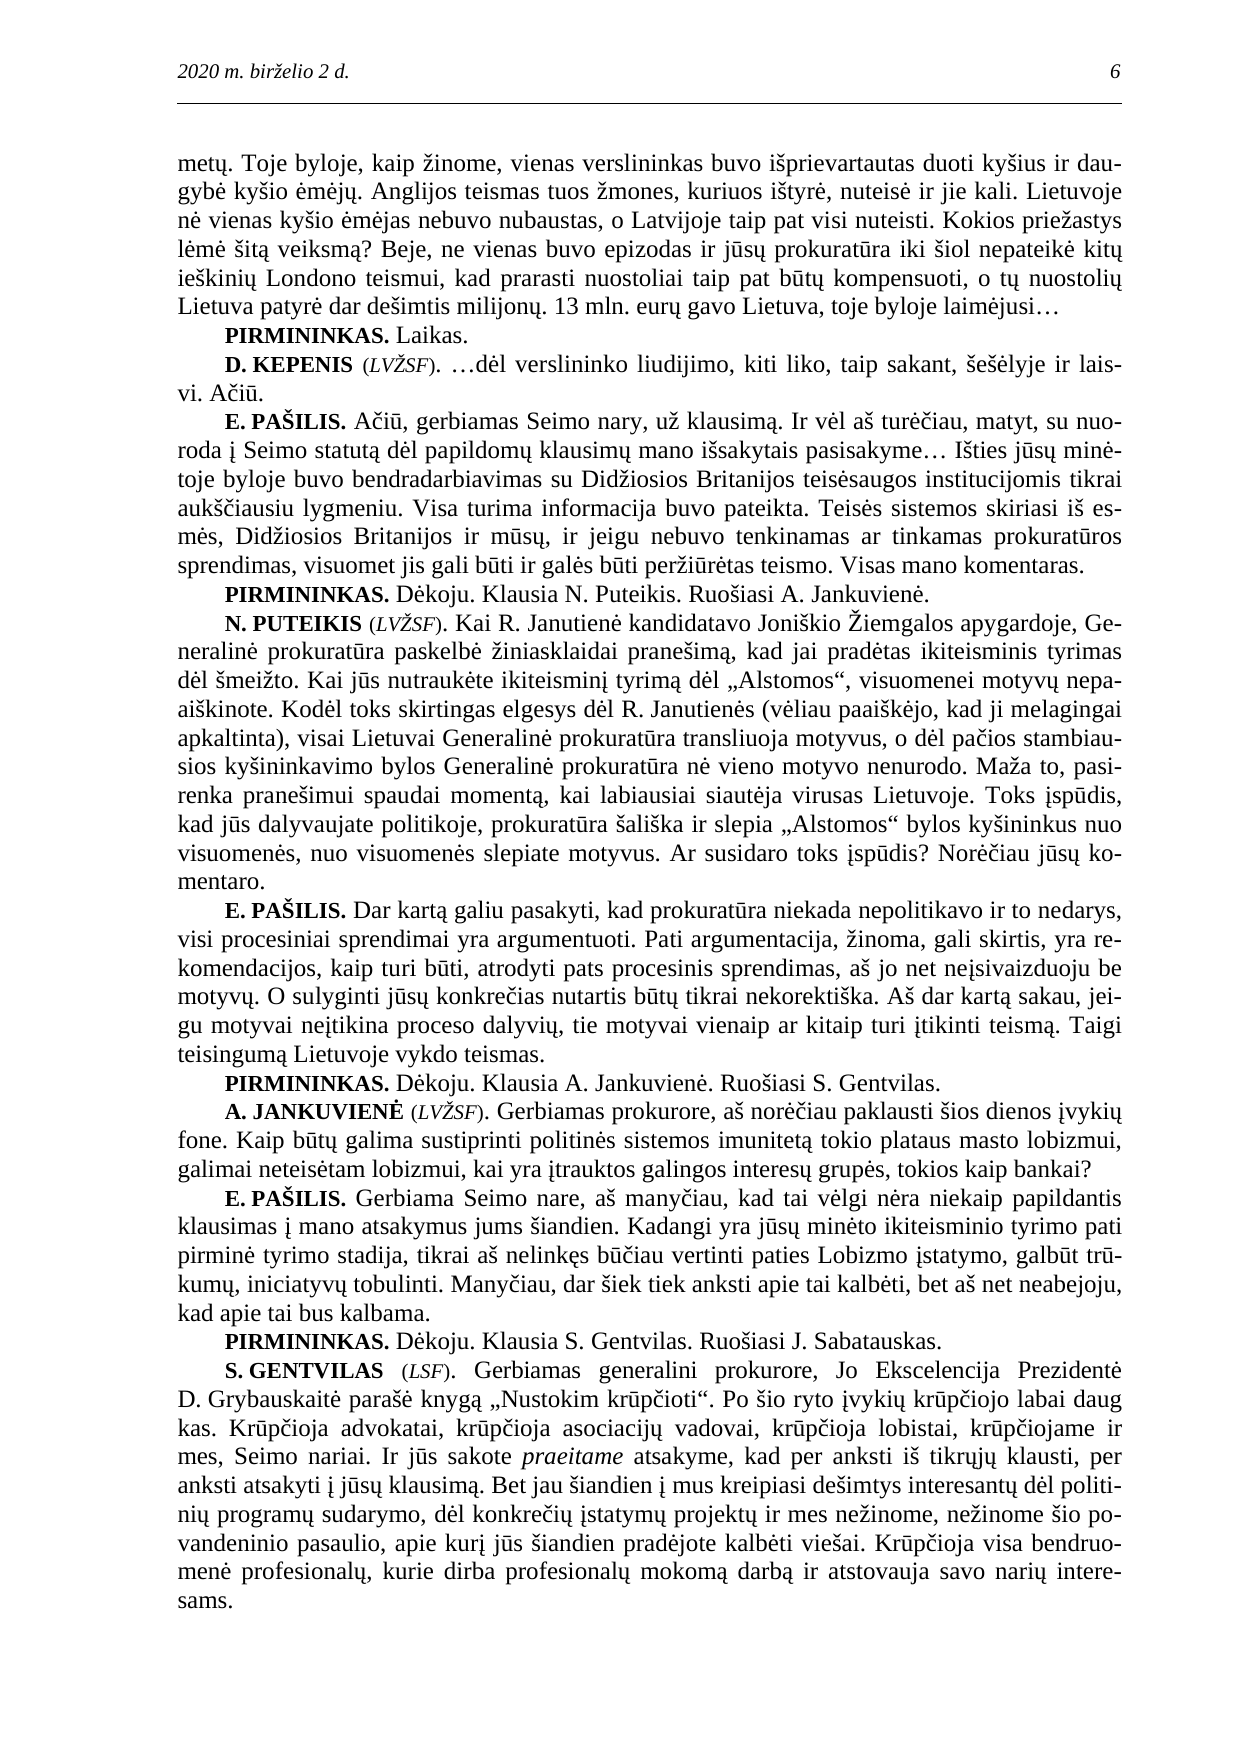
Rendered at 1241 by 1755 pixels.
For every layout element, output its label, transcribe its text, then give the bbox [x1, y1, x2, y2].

text PIRMININKAS. Dė­ko­ju. Klau­sia A. Jan­ku­vie­nė. Ruo­šia­si S. Gent­vi­las. [177, 1068, 1122, 1096]
text N. PUTEIKIS (LVŽSF). Kai R. Ja­nu­tie­nė kan­di­da­ta­vo Jo­niš­kio Žiem­ga­los apy­gar­do­je, Ge­ne­ra­li­nė pro­ku­ra­tū­ra pa­skel­bė ži­niask­lai­dai pra­ne­ši­mą, kad jai pra­dė­tas iki­teis­mi­nis ty­ri­mas dėl šmeiž­to. Kai jūs nu­trau­kė­te iki­teis­mi­nį ty­ri­mą dėl „Als­tomos“, vi­suo­me­nei mo­ty­vų ne­pa­aiš­ki­no­te. Ko­dėl toks skir­tin­gas el­ge­sys dėl R. Ja­nu­tie­nės (vė­liau pa­aiš­kė­jo, kad ji me­la­gin­gai ap­kal­tin­ta), vi­sai Lie­tu­vai Ge­ne­ra­li­nė pro­ku­ra­tū­ra tran­sliuo­ja mo­ty­vus, o dėl pa­čios stam­biau­sios ky­ši­nin­ka­vi­mo by­los Ge­ne­ra­li­nė pro­ku­ra­tū­ra nė vie­no mo­ty­vo ne­nu­ro­do. Ma­ža to, pa­si­ren­ka pra­ne­ši­mui spau­dai mo­men­tą, kai la­biau­siai siau­tė­ja vi­ru­sas Lie­tu­vo­je. Toks įspū­dis, kad jūs da­ly­vau­ja­te po­li­ti­ko­je, pro­ku­ra­tū­ra ša­liš­ka ir sle­pia „Als­tomos“ by­los ky­ši­nin­kus nuo vi­suo­me­nės, nuo vi­suo­me­nės sle­pia­te mo­ty­vus. Ar su­si­da­ro toks įspū­dis? No­rė­čiau jū­sų ko­men­ta­ro. [177, 608, 1122, 895]
text E. PAŠILIS. Ger­bia­ma Sei­mo na­re, aš ma­ny­čiau, kad tai vėl­gi nė­ra nie­kaip pa­pil­dan­tis klau­si­mas į ma­no at­sa­ky­mus jums šian­dien. Ka­dan­gi yra jū­sų mi­nė­to iki­teis­mi­nio ty­ri­mo pa­ti pir­mi­nė ty­ri­mo sta­di­ja, tik­rai aš ne­lin­kęs bū­čiau ver­tin­ti pa­ties Lo­biz­mo įsta­ty­mo, gal­būt trū­ku­mų, ini­cia­ty­vų to­bu­lin­ti. Ma­ny­čiau, dar šiek tiek anks­ti apie tai kal­bė­ti, bet aš net ne­abe­jo­ju, kad apie tai bus kal­ba­ma. [177, 1183, 1122, 1326]
text PIRMININKAS. Dė­ko­ju. Klau­sia N. Pu­tei­kis. Ruo­šia­si A. Jan­ku­vie­nė. [177, 579, 1122, 608]
text A. JANKUVIENĖ (LVŽSF). Ger­bia­mas pro­ku­ro­re, aš no­rė­čiau pa­klaus­ti šios die­nos įvy­kių fo­ne. Kaip bū­tų ga­li­ma su­stip­rin­ti po­li­ti­nės sis­te­mos imu­ni­te­tą to­kio pla­taus mas­to lo­biz­mui, ga­li­mai ne­tei­sė­tam lo­biz­mui, kai yra įtrauk­tos ga­lin­gos in­te­re­sų gru­pės, to­kios kaip ban­kai? [177, 1096, 1122, 1183]
text D. KEPENIS (LVŽSF). …dėl ver­sli­nin­ko liu­di­ji­mo, ki­ti li­ko, taip sa­kant, še­šė­ly­je ir lais­vi. Ačiū. [177, 349, 1122, 406]
text PIRMININKAS. Lai­kas. [177, 320, 1122, 349]
text E. PAŠILIS. Dar kar­tą ga­liu pa­sa­ky­ti, kad pro­ku­ra­tū­ra nie­ka­da ne­po­li­ti­ka­vo ir to ne­da­rys, vi­si pro­ce­si­niai spren­di­mai yra ar­gu­men­tuo­ti. Pa­ti ar­gu­men­ta­ci­ja, ži­no­ma, ga­li skir­tis, yra re­ko­men­da­ci­jos, kaip tu­ri bū­ti, at­ro­dy­ti pats pro­ce­si­nis spren­di­mas, aš jo net ne­įsi­vaiz­duo­ju be mo­ty­vų. O su­ly­gin­ti jū­sų kon­kre­čias nu­tar­tis bū­tų tik­rai ne­ko­rek­tiš­ka. Aš dar kar­tą sa­kau, jei­gu mo­ty­vai ne­įti­ki­na pro­ce­so da­ly­vių, tie mo­ty­vai vie­naip ar ki­taip tu­ri įti­kin­ti teis­mą. Tai­gi tei­sin­gu­mą Lie­tu­vo­je vyk­do teis­mas. [177, 895, 1122, 1068]
text S. GENTVILAS (LSF). Ger­bia­mas ge­ne­ra­li­ni pro­ku­ro­re, Jo Eks­ce­len­ci­ja Pre­zi­den­tė D. Gry­baus­kai­tė pa­ra­šė kny­gą „Nu­sto­kim krūp­čio­ti“. Po šio ry­to įvy­kių krūp­čio­jo la­bai daug kas. Krūp­čio­ja ad­vo­ka­tai, krūp­čio­ja aso­cia­ci­jų va­do­vai, krūp­čio­ja lo­bis­tai, krūp­čio­ja­me ir mes, Sei­mo na­riai. Ir jūs sa­ko­te pra­ei­ta­me at­sa­ky­me, kad per anks­ti iš tik­rų­jų klaus­ti, per anks­ti at­sa­ky­ti į jū­sų klau­si­mą. Bet jau šian­dien į mus krei­pia­si de­šim­tys in­te­re­san­tų dėl po­li­ti­nių pro­gra­mų su­da­ry­mo, dėl kon­kre­čių įsta­ty­mų pro­jek­tų ir mes ne­ži­no­me, ne­ži­no­me šio po­van­de­ni­nio pa­sau­lio, apie ku­rį jūs šian­dien pra­dė­jo­te kal­bė­ti vie­šai. Krūp­čio­ja vi­sa ben­druo­me­nė pro­fe­sio­na­lų, ku­rie dir­ba pro­fe­sio­na­lų mo­ko­mą dar­bą ir at­sto­vau­ja sa­vo na­rių in­te­re­sams. [177, 1355, 1122, 1614]
text E. PAŠILIS. Ačiū, ger­bia­mas Sei­mo na­ry, už klau­si­mą. Ir vėl aš tu­rė­čiau, ma­tyt, su nuo­ro­da į Sei­mo sta­tu­tą dėl pa­pil­do­mų klau­si­mų ma­no iš­sa­ky­tais pa­si­sa­ky­me… Iš­ties jū­sų mi­nė­to­je by­lo­je bu­vo ben­dra­dar­bia­vi­mas su Di­džio­sios Bri­ta­ni­jos tei­sė­sau­gos ins­ti­tu­ci­jo­mis tik­rai aukš­čiau­siu lyg­me­niu. Vi­sa tu­ri­ma in­for­ma­ci­ja bu­vo pa­teik­ta. Tei­sės sis­te­mos ski­ria­si iš es­mės, Di­džio­sios Bri­ta­ni­jos ir mū­sų, ir jei­gu ne­bu­vo ten­ki­na­mas ar tin­ka­mas pro­ku­ra­tū­ros spren­di­mas, vi­suo­met jis ga­li bū­ti ir ga­lės bū­ti per­žiū­rė­tas teis­mo. Vi­sas ma­no ko­men­ta­ras. [177, 406, 1122, 579]
text me­tų. To­je by­lo­je, kaip ži­no­me, vie­nas ver­sli­nin­kas bu­vo iš­prie­var­tau­tas duo­ti ky­šius ir dau­gy­bė ky­šio ėmė­jų. An­gli­jos teis­mas tuos žmo­nes, ku­riuos iš­ty­rė, nu­tei­sė ir jie ka­li. Lie­tu­vo­je nė vie­nas ky­šio ėmė­jas ne­bu­vo nu­baus­tas, o Lat­vi­jo­je taip pat vi­si nu­teis­ti. Ko­kios prie­žas­tys lė­mė ši­tą veiks­mą? Be­je, ne vie­nas bu­vo epi­zo­das ir jū­sų pro­ku­ra­tū­ra iki šiol ne­pa­tei­kė ki­tų ieš­ki­nių Lon­do­no teis­mui, kad pra­ras­ti nuos­to­liai taip pat bū­tų kom­pen­suo­ti, o tų nuos­to­lių Lie­tu­va pa­ty­rė dar de­šim­tis mi­li­jo­nų. 13 mln. eu­rų ga­vo Lie­tu­va, to­je by­lo­je lai­mė­ju­si… [177, 148, 1122, 320]
text PIRMININKAS. Dė­ko­ju. Klau­sia S. Gent­vi­las. Ruo­šia­si J. Sa­ba­taus­kas. [177, 1326, 1122, 1355]
